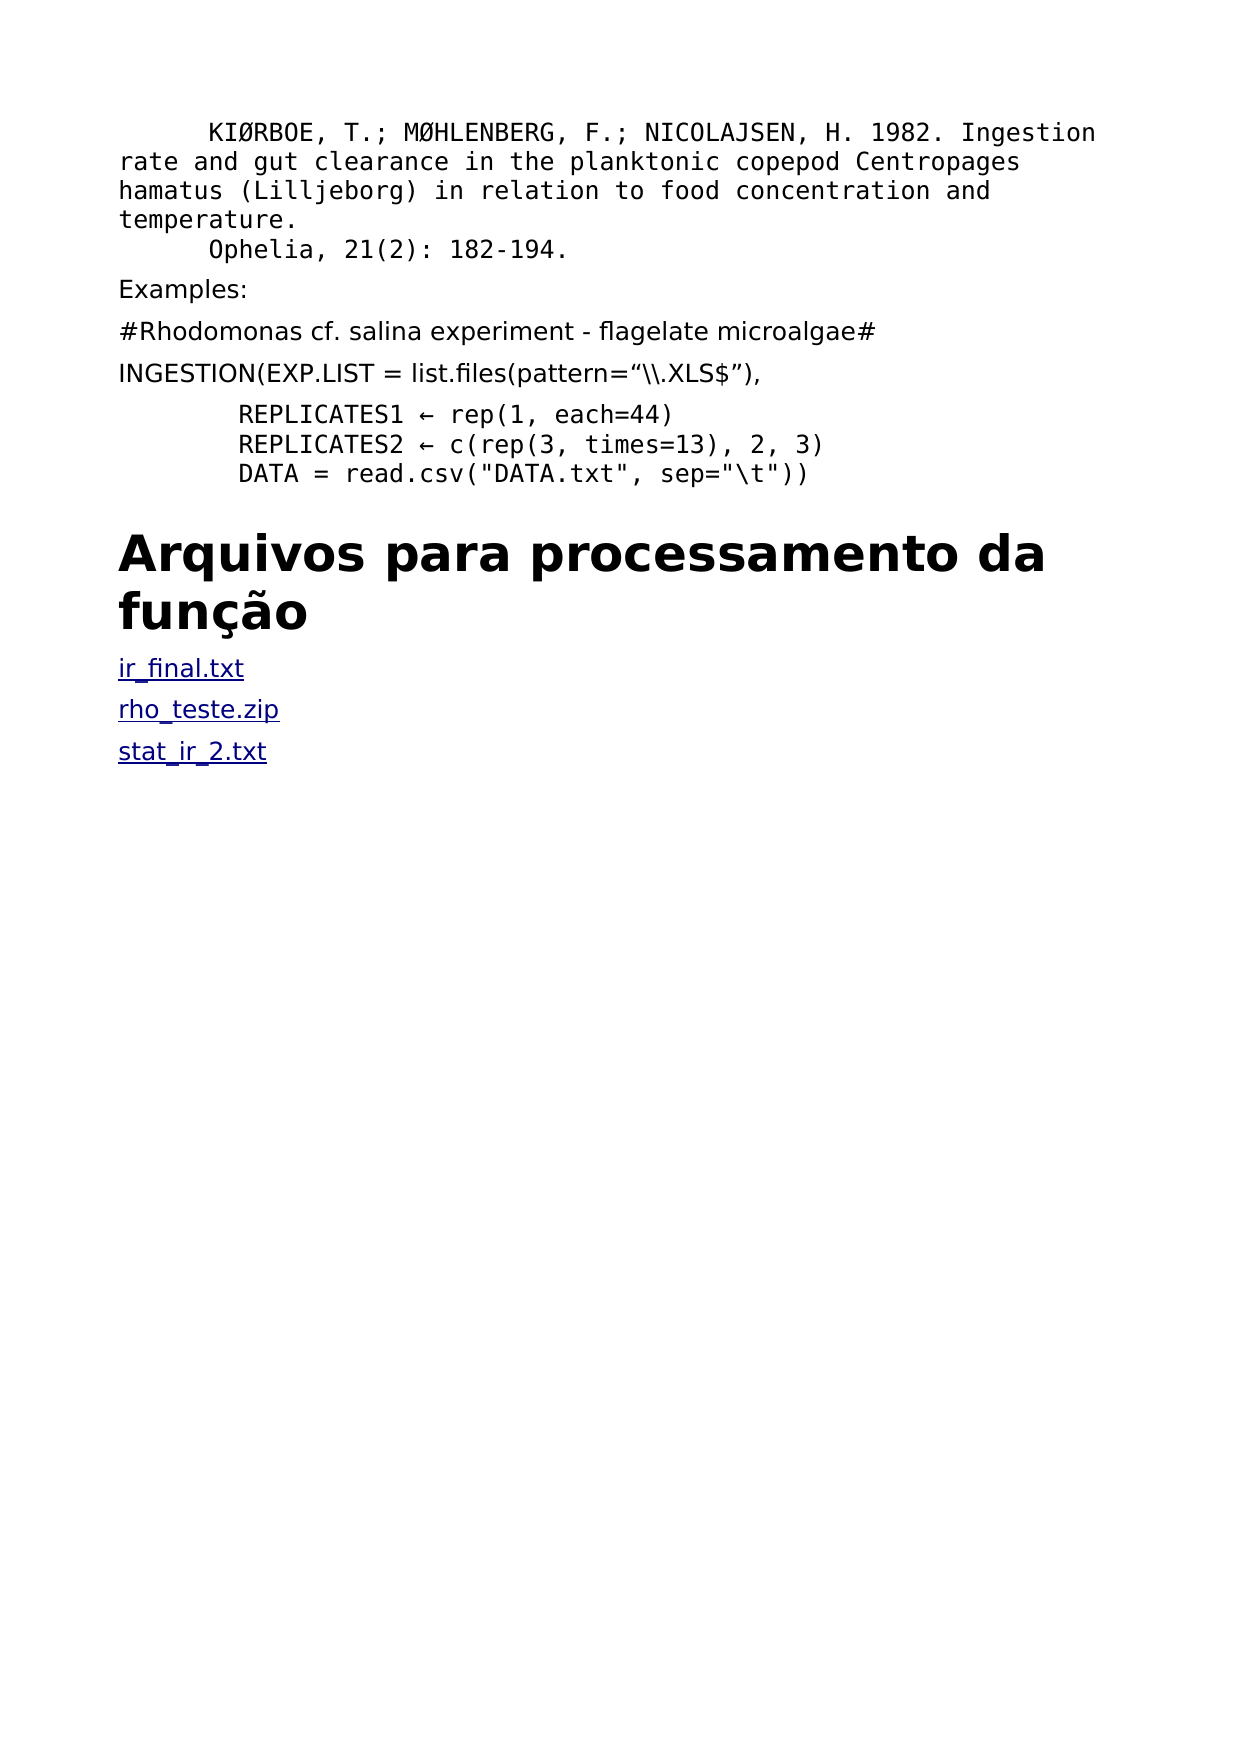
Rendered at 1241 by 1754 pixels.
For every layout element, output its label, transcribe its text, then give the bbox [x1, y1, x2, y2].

subtitle Arquivos para processamento da função [118, 525, 1122, 641]
text stat_ir_2.txt [118, 737, 1122, 766]
text Examples: [118, 276, 1122, 305]
text rho_teste.zip [118, 696, 1122, 725]
text KIØRBOE, T.; MØHLENBERG, F.; NICOLAJSEN, H. 1982. Ingestion rate and gut clearance in the planktonic copepod Centropages hamatus (Lilljeborg) in relation to food concentration and temperature. Ophelia, 21(2): 182-194. [118, 118, 1122, 264]
text #Rhodomonas cf. salina experiment - flagelate microalgae# [118, 317, 1122, 347]
text REPLICATES1 ← rep(1, each=44) REPLICATES2 ← c(rep(3, times=13), 2, 3) DATA = read.csv("DATA.txt", sep="\t")) [118, 401, 1122, 488]
text ir_final.txt [118, 654, 1122, 683]
text INGESTION(EXP.LIST = list.files(pattern=“\\.XLS$”), [118, 359, 1122, 388]
